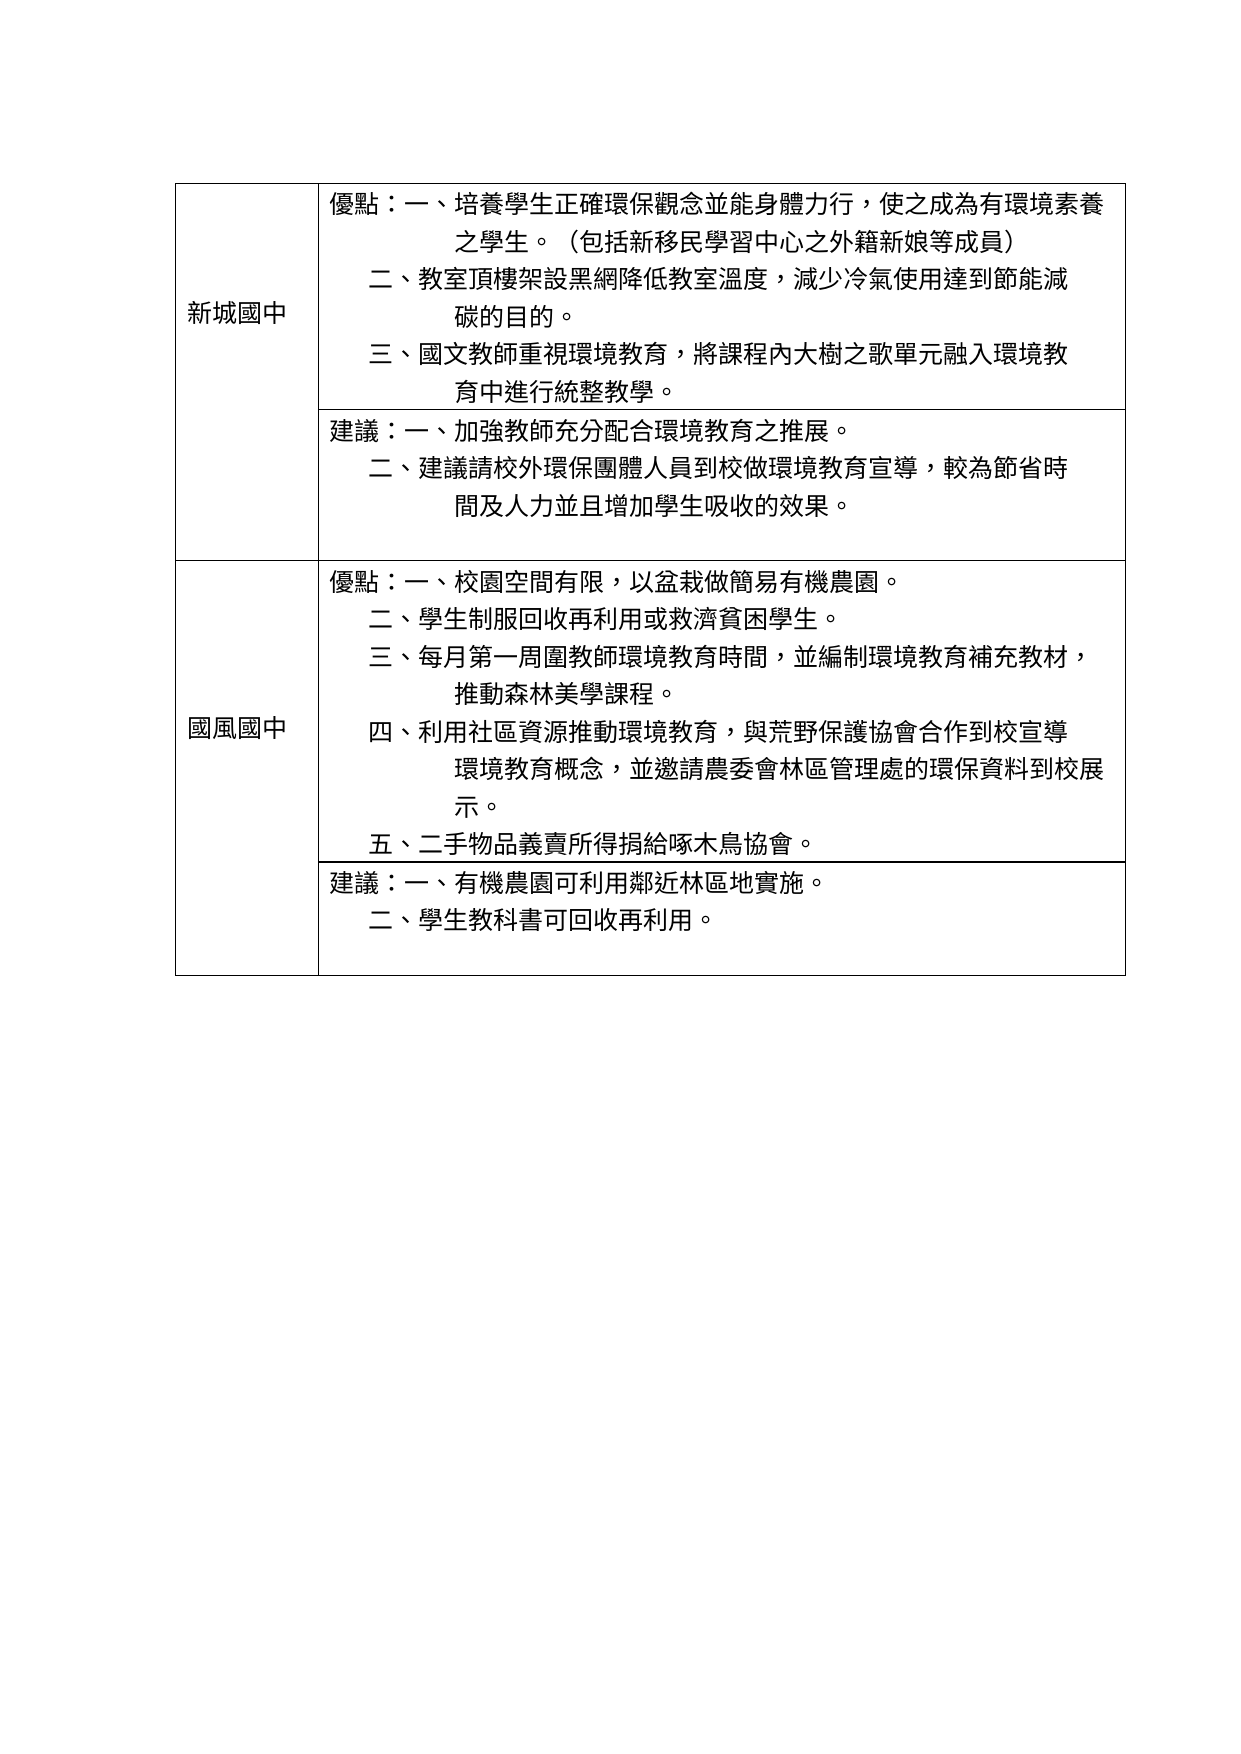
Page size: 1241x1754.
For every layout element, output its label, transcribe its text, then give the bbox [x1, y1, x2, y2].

table_cell 國風國中 [176, 561, 318, 975]
table_cell 建議：一、有機農園可利用鄰近林區地實施。 二、學生教科書可回收再利用。 [319, 863, 1125, 975]
table_cell 優點：一、校園空間有限，以盆栽做簡易有機農園。 二、學生制服回收再利用或救濟貧困學生。 三、每月第一周圍教師環境教育時間，並編制環境教育補充教材， 推動森林美學課程。 四、利用社區資源推動環境教育，與荒野保護協會合作到校宣導 環境教育概念，並邀請農委會林區管理處的環保資料到校展 示。 五、二手物品義賣所得捐給啄木鳥協會。 [319, 561, 1125, 861]
table_cell 建議：一、加強教師充分配合環境教育之推展。 二、建議請校外環保團體人員到校做環境教育宣導，較為節省時 間及人力並且增加學生吸收的效果。 [319, 410, 1125, 560]
table_header 新城國中 [176, 184, 318, 560]
table_header 優點：一、培養學生正確環保觀念並能身體力行，使之成為有環境素養 之學生。（包括新移民學習中心之外籍新娘等成員） 二、教室頂樓架設黑網降低教室溫度，減少冷氣使用達到節能減 碳的目的。 三、國文教師重視環境教育，將課程內大樹之歌單元融入環境教 育中進行統整教學。 [319, 184, 1125, 409]
